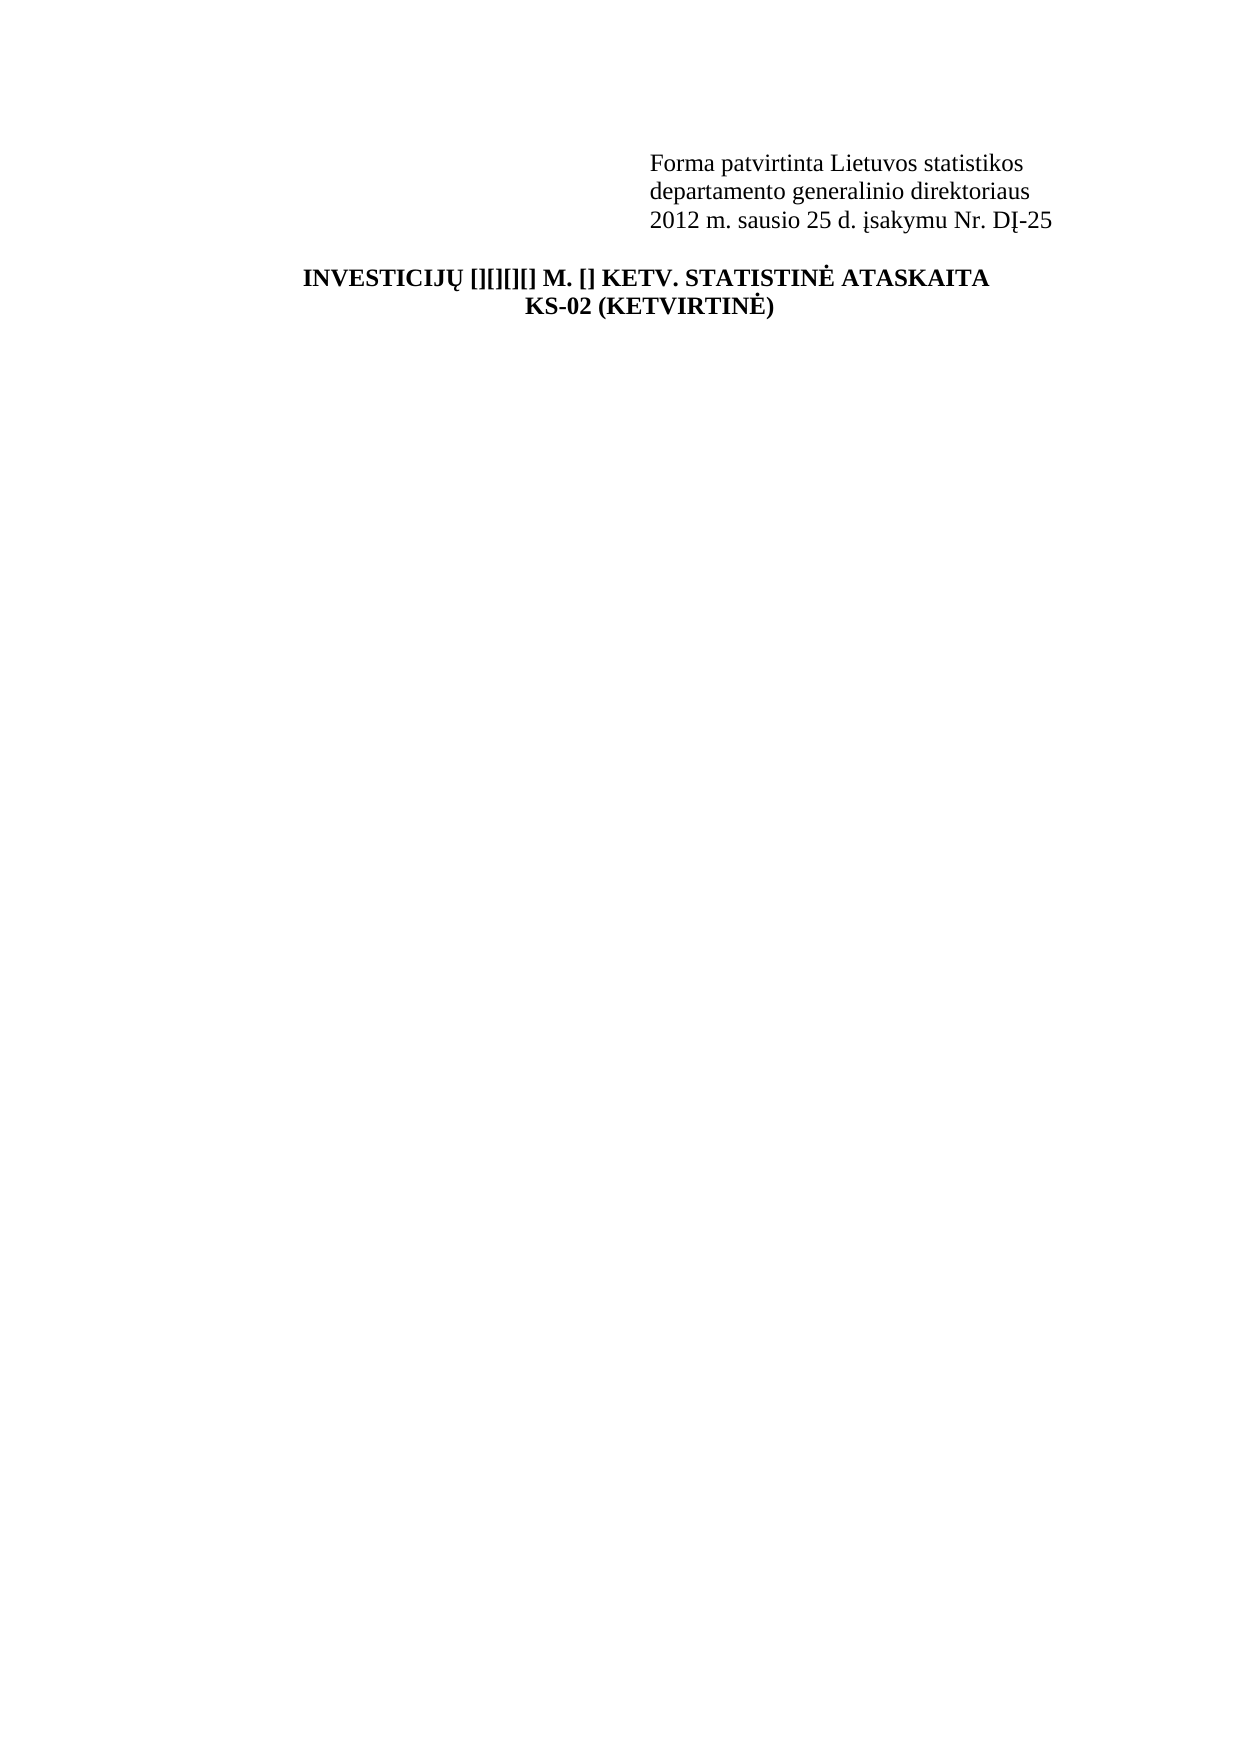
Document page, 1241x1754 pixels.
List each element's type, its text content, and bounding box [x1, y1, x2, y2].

text departamento generalinio direktoriaus [649, 176, 1122, 205]
text INVESTICIJŲ [][][][] M. [] KETV. STATISTINĖ ATASKAITA KS-02 (KETVIRTINĖ) [177, 263, 1122, 320]
text Forma patvirtinta Lietuvos statistikos [649, 148, 1122, 176]
text 2012 m. sausio 25 d. įsakymu Nr. DĮ-25 [649, 205, 1122, 234]
